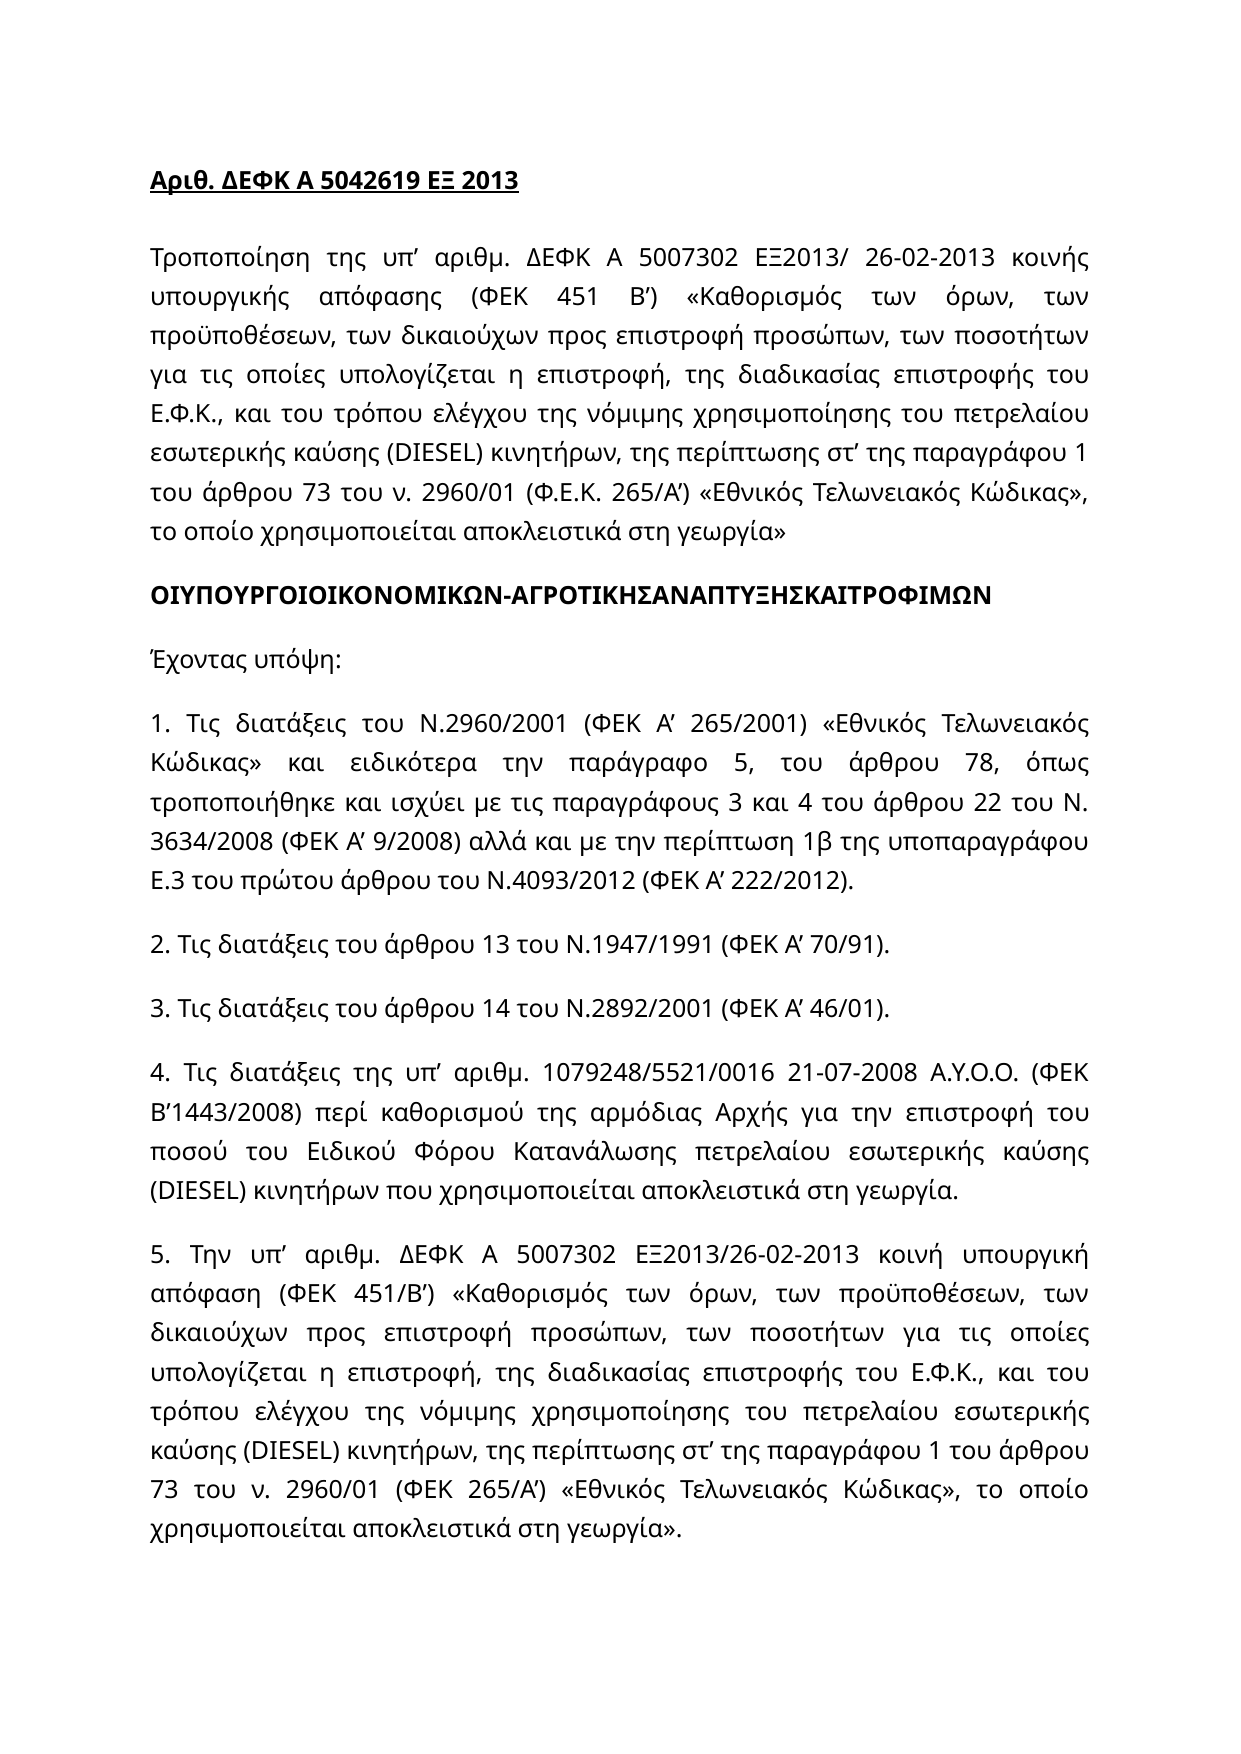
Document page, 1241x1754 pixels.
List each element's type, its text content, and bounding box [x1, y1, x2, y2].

title Αριθ. ΔΕΦΚ Α 5042619 ΕΞ 2013 [150, 162, 1090, 197]
text Έχοντας υπόψη: [150, 642, 1090, 676]
text 3. Τις διατάξεις του άρθρου 14 του Ν.2892/2001 (ΦΕΚ Α’ 46/01). [150, 991, 1090, 1025]
text 1. Τις διατάξεις του Ν.2960/2001 (ΦΕΚ Α’ 265/2001) «Εθνικός Τελωνειακός Κώδικας» και ειδικότερα την παράγραφο 5, του άρθρου 78, όπως τροποποιήθηκε και ισχύει με τις παραγράφους 3 και 4 του άρθρου 22 του Ν. 3634/2008 (ΦΕΚ Α’ 9/2008) αλλά και με την περίπτωση 1β της υποπαραγράφου Ε.3 του πρώτου άρθρου του Ν.4093/2012 (ΦΕΚ Α’ 222/2012). [150, 706, 1090, 897]
text ΟΙΥΠΟΥΡΓΟΙΟΙΚΟΝΟΜΙΚΩΝ-ΑΓΡΟΤΙΚΗΣΑΝΑΠΤΥΞΗΣΚΑΙΤΡΟΦΙΜΩΝ [150, 577, 1090, 612]
text 4. Τις διατάξεις της υπ’ αριθμ. 1079248/5521/0016 21-07-2008 Α.Υ.Ο.Ο. (ΦΕΚ Β’1443/2008) περί καθορισμού της αρμόδιας Αρχής για την επιστροφή του ποσού του Ειδικού Φόρου Κατανάλωσης πετρελαίου εσωτερικής καύσης (DIESEL) κινητήρων που χρησιμοποιείται αποκλειστικά στη γεωργία. [150, 1055, 1090, 1207]
text 2. Τις διατάξεις του άρθρου 13 του Ν.1947/1991 (ΦΕΚ Α’ 70/91). [150, 927, 1090, 961]
text Τροποποίηση της υπ’ αριθμ. ΔΕΦΚ Α 5007302 ΕΞ2013/ 26-02-2013 κοινής υπουργικής απόφασης (ΦΕΚ 451 Β’) «Καθορισμός των όρων, των προϋποθέσεων, των δικαιούχων προς επιστροφή προσώπων, των ποσοτήτων για τις οποίες υπολογίζεται η επιστροφή, της διαδικασίας επιστροφής του Ε.Φ.Κ., και του τρόπου ελέγχου της νόμιμης χρησιμοποίησης του πετρελαίου εσωτερικής καύσης (DIESEL) κινητήρων, της περίπτωσης στ’ της παραγράφου 1 του άρθρου 73 του ν. 2960/01 (Φ.Ε.Κ. 265/Α’) «Εθνικός Τελωνειακός Κώδικας», το οποίο χρησιμοποιείται αποκλειστικά στη γεωργία» [150, 239, 1090, 547]
text 5. Την υπ’ αριθμ. ΔΕΦΚ Α 5007302 ΕΞ2013/26-02-2013 κοινή υπουργική απόφαση (ΦΕΚ 451/Β’) «Καθορισμός των όρων, των προϋποθέσεων, των δικαιούχων προς επιστροφή προσώπων, των ποσοτήτων για τις οποίες υπολογίζεται η επιστροφή, της διαδικασίας επιστροφής του Ε.Φ.Κ., και του τρόπου ελέγχου της νόμιμης χρησιμοποίησης του πετρελαίου εσωτερικής καύσης (DIESEL) κινητήρων, της περίπτωσης στ’ της παραγράφου 1 του άρθρου 73 του ν. 2960/01 (ΦΕΚ 265/Α’) «Εθνικός Τελωνειακός Κώδικας», το οποίο χρησιμοποιείται αποκλειστικά στη γεωργία». [150, 1237, 1090, 1545]
